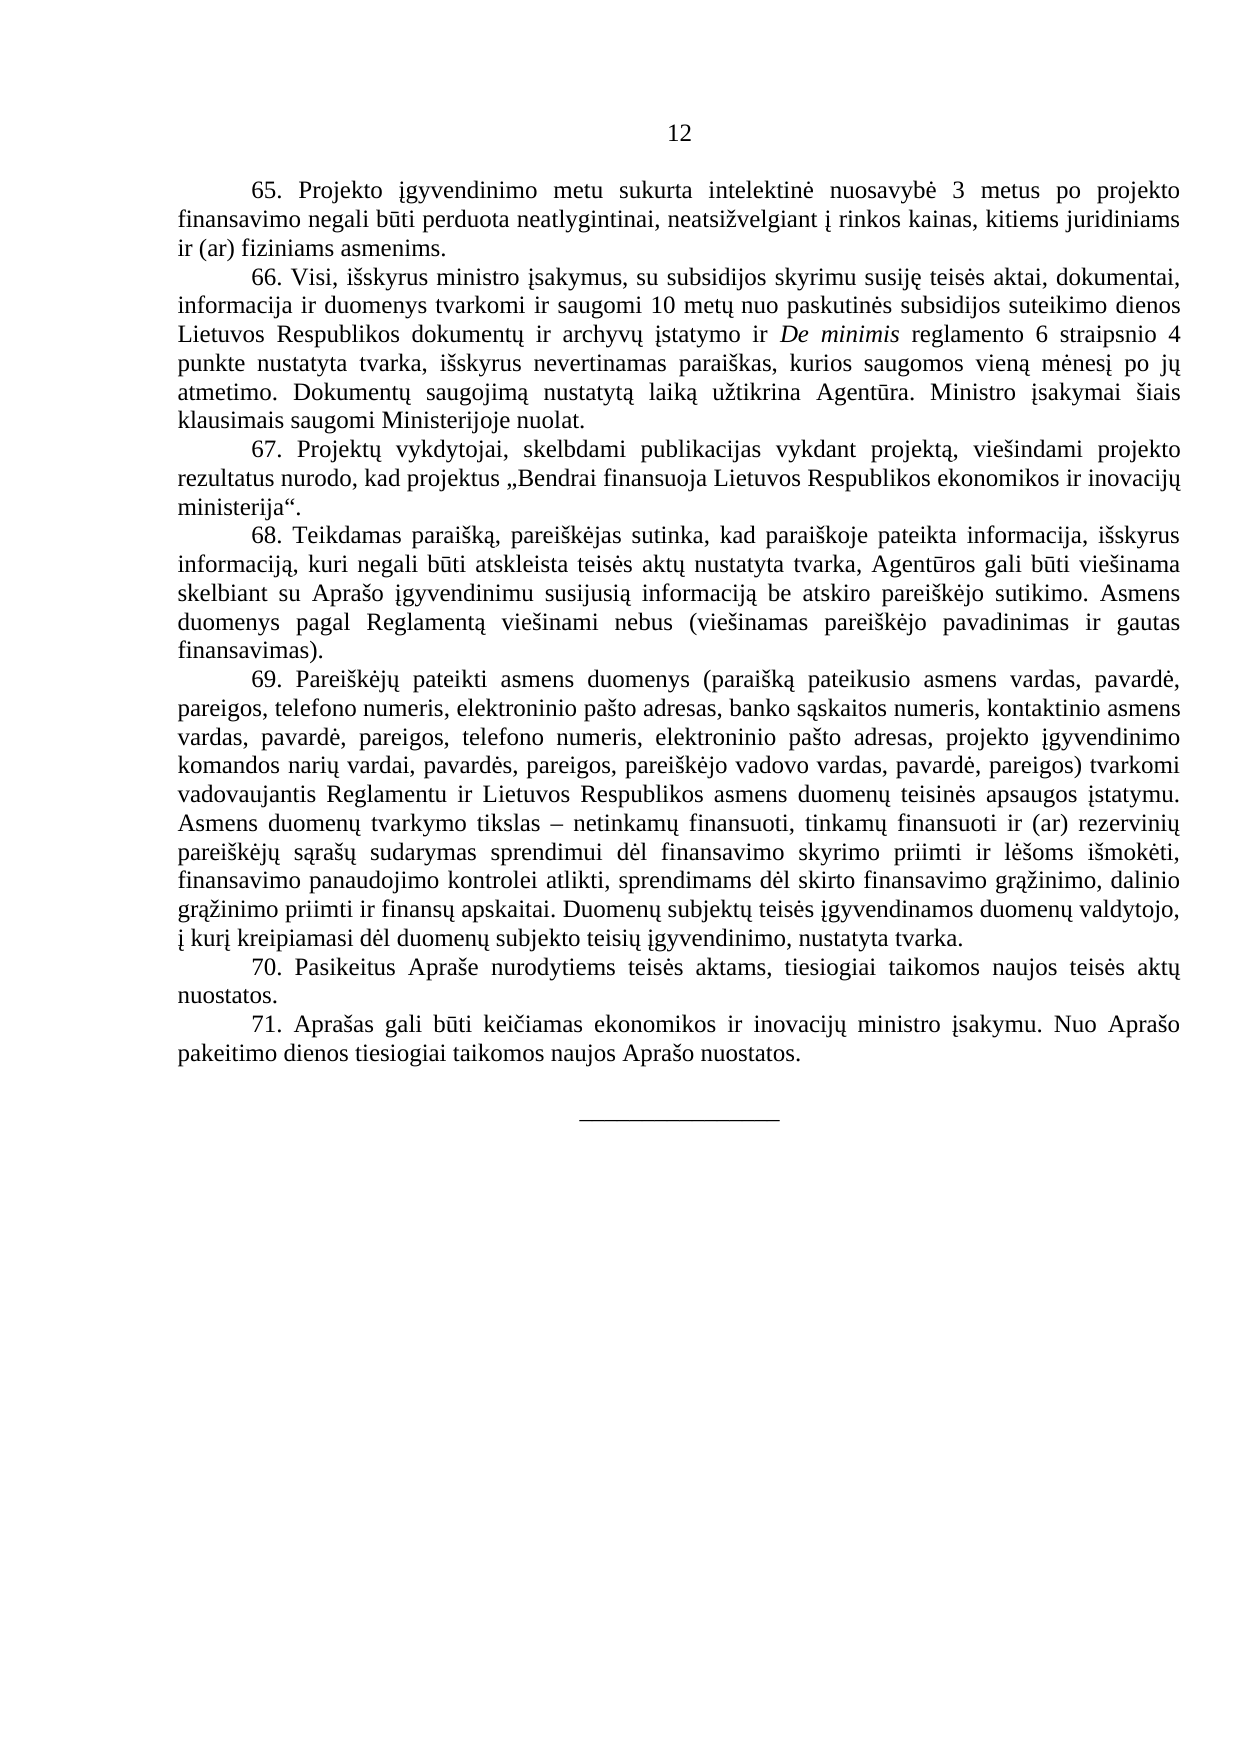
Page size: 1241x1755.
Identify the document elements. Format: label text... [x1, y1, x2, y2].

text 66. Visi, išskyrus ministro įsakymus, su subsidijos skyrimu susiję teisės aktai, dokumentai, informacija ir duomenys tvarkomi ir saugomi 10 metų nuo paskutinės subsidijos suteikimo dienos Lietuvos Respublikos dokumentų ir archyvų įstatymo ir De minimis reglamento 6 straipsnio 4 punkte nustatyta tvarka, išskyrus nevertinamas paraiškas, kurios saugomos vieną mėnesį po jų atmetimo. Dokumentų saugojimą nustatytą laiką užtikrina Agentūra. Ministro įsakymai šiais klausimais saugomi Ministerijoje nuolat. [177, 262, 1181, 434]
text 70. Pasikeitus Apraše nurodytiems teisės aktams, tiesiogiai taikomos naujos teisės aktų nuostatos. [177, 952, 1181, 1009]
text 71. Aprašas gali būti keičiamas ekonomikos ir inovacijų ministro įsakymu. Nuo Aprašo pakeitimo dienos tiesiogiai taikomos naujos Aprašo nuostatos. [177, 1009, 1181, 1067]
text 67. Projektų vykdytojai, skelbdami publikacijas vykdant projektą, viešindami projekto rezultatus nurodo, kad projektus „Bendrai finansuoja Lietuvos Respublikos ekonomikos ir inovacijų ministerija“. [177, 434, 1181, 521]
text 68. Teikdamas paraišką, pareiškėjas sutinka, kad paraiškoje pateikta informacija, išskyrus informaciją, kuri negali būti atskleista teisės aktų nustatyta tvarka, Agentūros gali būti viešinama skelbiant su Aprašo įgyvendinimu susijusią informaciją be atskiro pareiškėjo sutikimo. Asmens duomenys pagal Reglamentą viešinami nebus (viešinamas pareiškėjo pavadinimas ir gautas finansavimas). [177, 521, 1181, 664]
text 65. Projekto įgyvendinimo metu sukurta intelektinė nuosavybė 3 metus po projekto finansavimo negali būti perduota neatlygintinai, neatsižvelgiant į rinkos kainas, kitiems juridiniams ir (ar) fiziniams asmenims. [177, 176, 1181, 262]
text 69. Pareiškėjų pateikti asmens duomenys (paraišką pateikusio asmens vardas, pavardė, pareigos, telefono numeris, elektroninio pašto adresas, banko sąskaitos numeris, kontaktinio asmens vardas, pavardė, pareigos, telefono numeris, elektroninio pašto adresas, projekto įgyvendinimo komandos narių vardai, pavardės, pareigos, pareiškėjo vadovo vardas, pavardė, pareigos) tvarkomi vadovaujantis Reglamentu ir Lietuvos Respublikos asmens duomenų teisinės apsaugos įstatymu. Asmens duomenų tvarkymo tikslas – netinkamų finansuoti, tinkamų finansuoti ir (ar) rezervinių pareiškėjų sąrašų sudarymas sprendimui dėl finansavimo skyrimo priimti ir lėšoms išmokėti, finansavimo panaudojimo kontrolei atlikti, sprendimams dėl skirto finansavimo grąžinimo, dalinio grąžinimo priimti ir finansų apskaitai. Duomenų subjektų teisės įgyvendinamos duomenų valdytojo, į kurį kreipiamasi dėl duomenų subjekto teisių įgyvendinimo, nustatyta tvarka. [177, 664, 1181, 952]
text ________________ [177, 1096, 1181, 1124]
